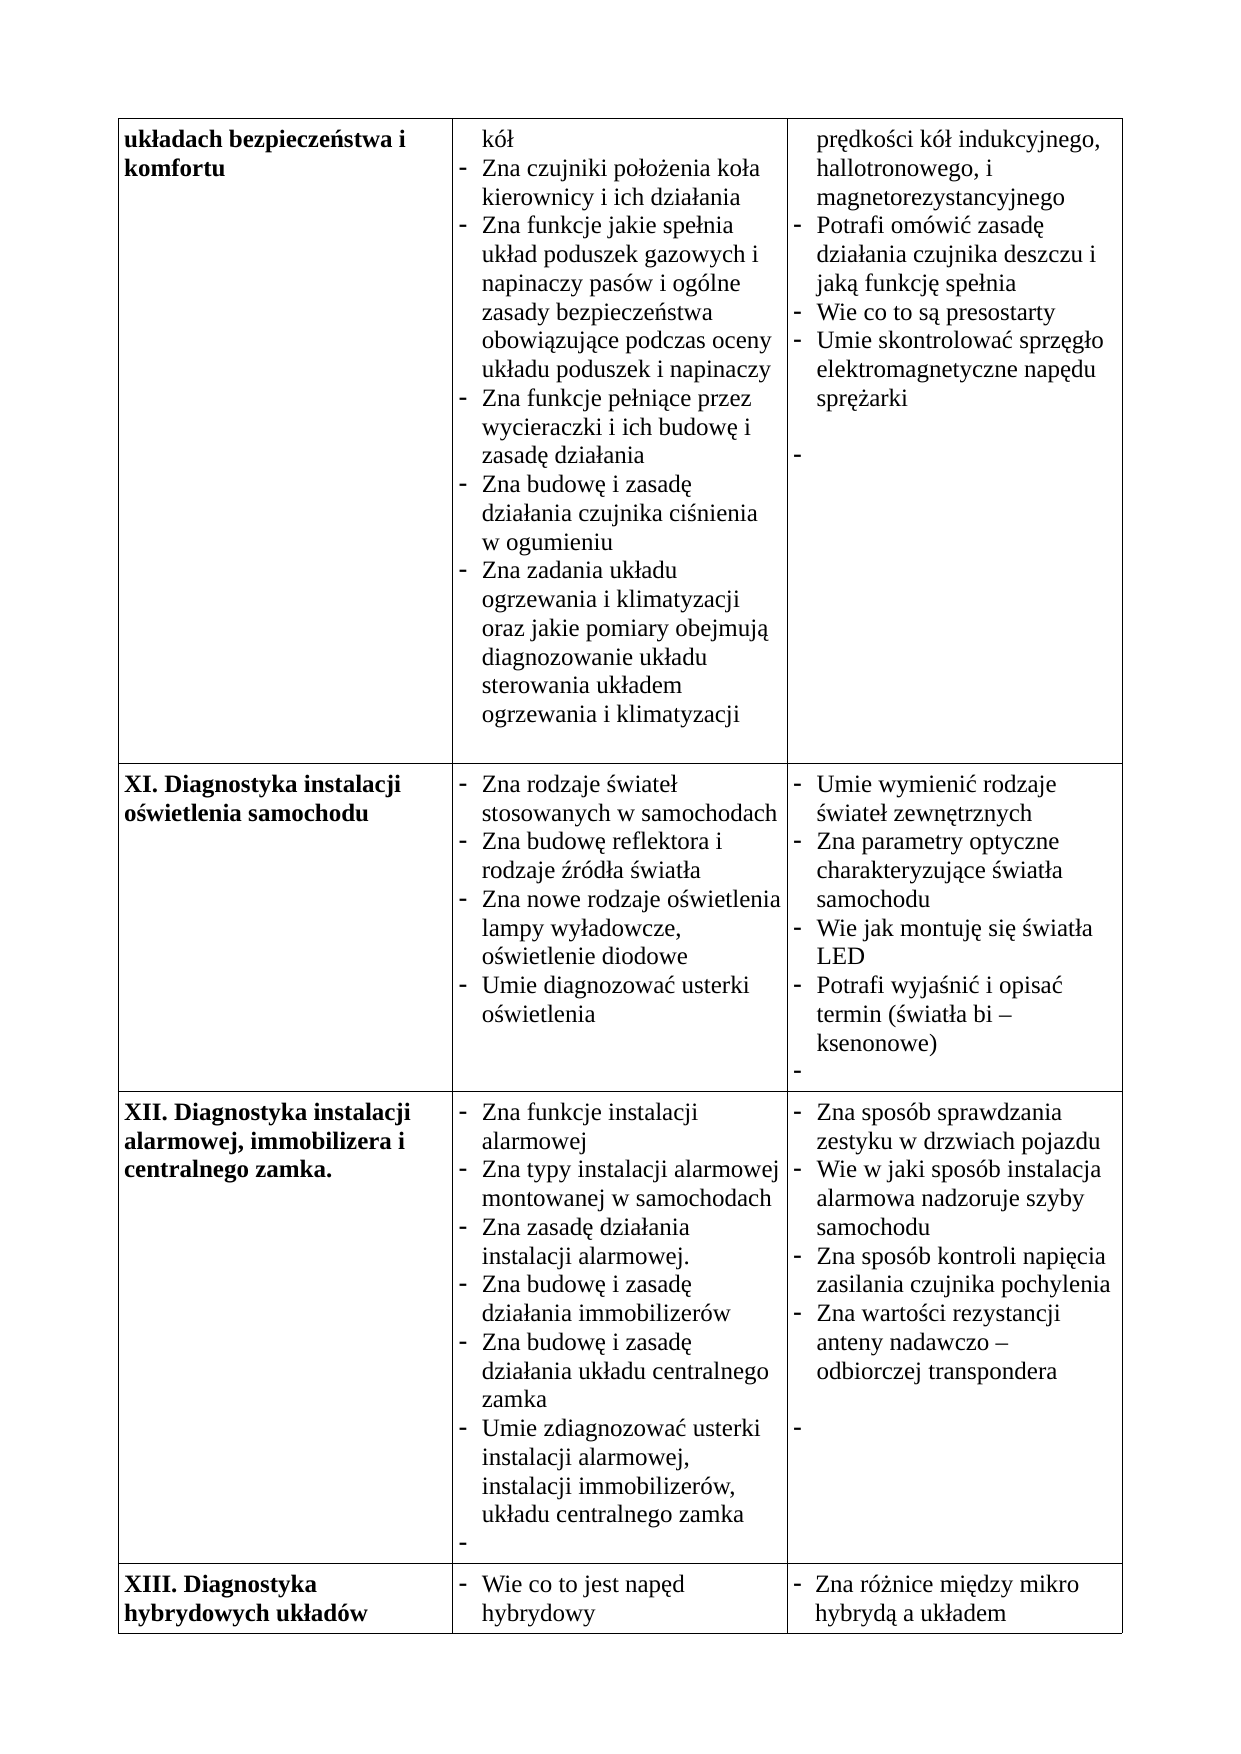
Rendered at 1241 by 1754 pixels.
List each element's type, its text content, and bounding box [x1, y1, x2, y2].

table_cell Umie wymienić rodzaje świateł zewnętrznych Zna parametry optyczne charakteryzujące światła samochodu Wie jak montuję się światła LED Potrafi wyjaśnić i opisać termin (światła bi – ksenonowe) [788, 764, 1122, 1091]
table_cell Zna czujniki stosowane do pomiaru prędkości obrotowej kół Zna czujniki położenia koła kierownicy i ich działania Zna funkcje jakie spełnia układ poduszek gazowych i napinaczy pasów i ogólne zasady bezpieczeństwa obowiązujące podczas oceny układu poduszek i napinaczy Zna funkcje pełniące przez wycieraczki i ich budowę i zasadę działania Zna budowę i zasadę działania czujnika ciśnienia w ogumieniu Zna zadania układu ogrzewania i klimatyzacji oraz jakie pomiary obejmują diagnozowanie układu sterowania układem ogrzewania i klimatyzacji [453, 119, 787, 763]
table_cell XII. Diagnostyka instalacji alarmowej, immobilizera i centralnego zamka. [119, 1092, 452, 1563]
table_cell XI. Diagnostyka instalacji oświetlenia samochodu [119, 764, 452, 1091]
table_cell układach bezpieczeństwa i komfortu [119, 119, 452, 763]
table_cell XIII. Diagnostyka hybrydowych układów [119, 1564, 452, 1632]
table_cell prędkości kół indukcyjnego, hallotronowego, i magnetorezystancyjnego Potrafi omówić zasadę działania czujnika deszczu i jaką funkcję spełnia Wie co to są presostarty Umie skontrolować sprzęgło elektromagnetyczne napędu sprężarki [788, 119, 1122, 763]
table_cell Zna rodzaje świateł stosowanych w samochodach Zna budowę reflektora i rodzaje źródła światła Zna nowe rodzaje oświetlenia lampy wyładowcze, oświetlenie diodowe Umie diagnozować usterki oświetlenia [453, 764, 787, 1091]
table_cell Zna różnice między mikro hybrydą a układem [788, 1564, 1122, 1632]
table_cell Zna sposób sprawdzania zestyku w drzwiach pojazdu Wie w jaki sposób instalacja alarmowa nadzoruje szyby samochodu Zna sposób kontroli napięcia zasilania czujnika pochylenia Zna wartości rezystancji anteny nadawczo – odbiorczej transpondera [788, 1092, 1122, 1563]
table_cell Zna funkcje instalacji alarmowej Zna typy instalacji alarmowej montowanej w samochodach Zna zasadę działania instalacji alarmowej. Zna budowę i zasadę działania immobilizerów Zna budowę i zasadę działania układu centralnego zamka Umie zdiagnozować usterki instalacji alarmowej, instalacji immobilizerów, układu centralnego zamka [453, 1092, 787, 1563]
table_cell Wie co to jest napęd hybrydowy Zna jakie rodzaje napędów hybrydowych stosowane są w samochodach Zna czynności diagnostyczne obejmujące ocenę stanu technicznego napędu hybrydowego Zna przyrządy do pomiaru wysokich napięć Zna zasady bezpieczeństwa obowiązujące podczas diagnostyki wysokonapięciowej [453, 1564, 787, 1632]
